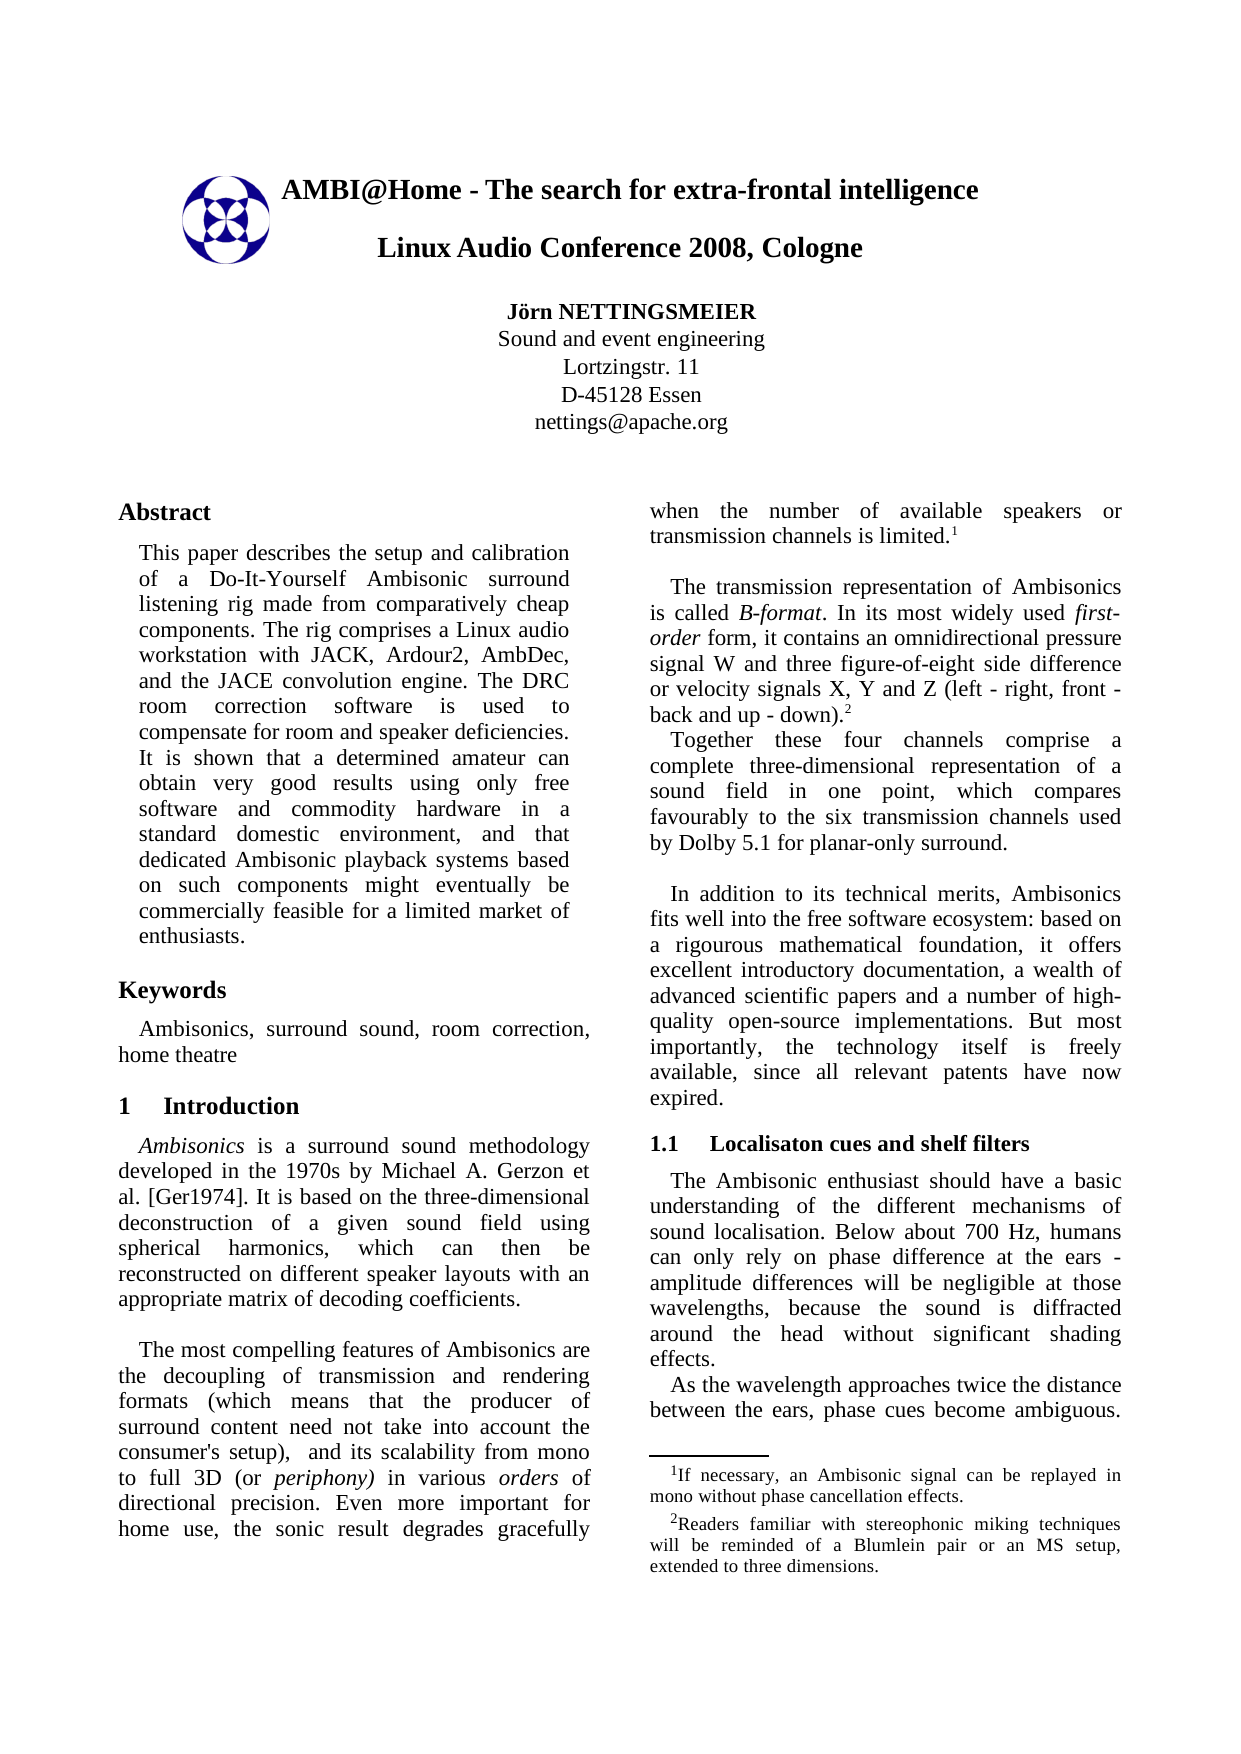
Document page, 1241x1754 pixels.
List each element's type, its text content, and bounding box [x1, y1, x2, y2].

text The Ambisonic enthusiast should have a basic understanding of the different mechanisms of sound localisation. Below about 700 Hz, humans can only rely on phase difference at the ears - amplitude differences will be negligible at those wavelengths, because the sound is diffracted around the head without significant shading effects. [649, 1168, 1122, 1372]
text Together these four channels comprise a complete three-dimensional representation of a sound field in one point, which compares favourably to the six transmission channels used by Dolby 5.1 for planar-only surround. [649, 727, 1122, 855]
subtitle Keywords [118, 976, 591, 1004]
picture [182, 176, 270, 264]
text This paper describes the setup and calibration of a Do-It-Yourself Ambisonic surround listening rig made from comparatively cheap components. The rig comprises a Linux audio workstation with JACK, Ardour2, AmbDec, and the JACE convolution engine. The DRC room correction software is used to compensate for room and speaker deficiencies. It is shown that a determined amateur can obtain very good results using only free software and commodity hardware in a standard domestic environment, and that dedicated Ambisonic playback systems based on such components might eventually be commercially feasible for a limited market of enthusiasts. [139, 540, 570, 949]
title AMBI@Home - The search for extra-frontal intelligence [118, 173, 1122, 206]
text Readers familiar with stereophonic miking techniques will be reminded of a Blumlein pair or an MS setup, extended to three dimensions. [649, 1511, 1122, 1577]
text The transmission representation of Ambisonics is called B-format. In its most widely used first-order form, it contains an omnidirectional pressure signal W and three figure-of-eight side difference or velocity signals X, Y and Z (left - right, front - back and up - down). [649, 574, 1122, 727]
text Ambisonics is a surround sound methodology developed in the 1970s by Michael A. Gerzon et al. [Ger1974]. It is based on the three-dimensional deconstruction of a given sound field using spherical harmonics, which can then be reconstructed on different speaker layouts with an appropriate matrix of decoding coefficients. [118, 1133, 591, 1311]
text Ambisonics, surround sound, room correction, home theatre [118, 1016, 591, 1067]
subtitle Localisaton cues and shelf filters [649, 1131, 1122, 1156]
text when the number of available speakers or transmission channels is limited. [649, 498, 1122, 549]
text The most compelling features of Ambisonics are the decoupling of transmission and rendering formats (which means that the producer of surround content need not take into account the consumer's setup), and its scalability from mono to full 3D (or periphony) in various orders of directional precision. Even more important for home use, the sonic result degrades gracefully [118, 1337, 591, 1541]
text In addition to its technical merits, Ambisonics fits well into the free software ecosystem: based on a rigourous mathematical foundation, it offers excellent introductory documentation, a wealth of advanced scientific papers and a number of high-quality open-source implementations. But most importantly, the technology itself is freely available, since all relevant patents have now expired. [649, 881, 1122, 1110]
text As the wavelength approaches twice the distance between the ears, phase cues become ambiguous. [649, 1372, 1122, 1423]
title Linux Audio Conference 2008, Cologne [270, 231, 1122, 264]
title [118, 231, 182, 264]
table_header Jörn NETTINGSMEIER Sound and event engineering Lortzingstr. 11 D-45128 Essen nettings@apache.org [130, 297, 1112, 435]
text If necessary, an Ambisonic signal can be replayed in mono without phase cancellation effects. [649, 1462, 1122, 1507]
subtitle Introduction [118, 1092, 591, 1120]
subtitle Abstract [118, 498, 591, 526]
